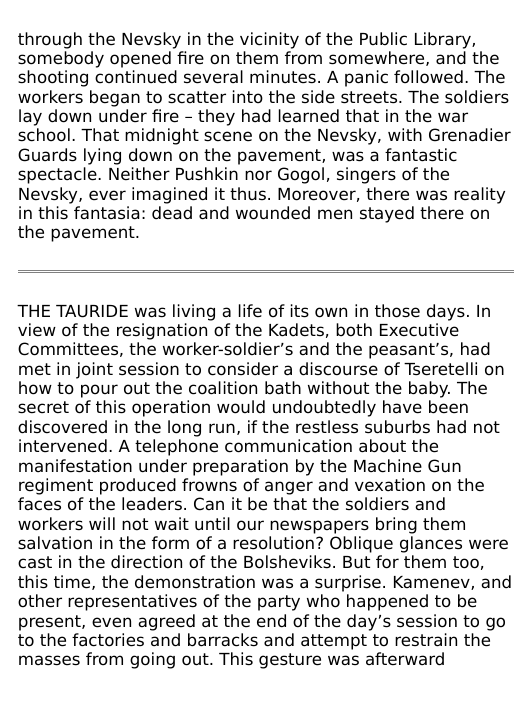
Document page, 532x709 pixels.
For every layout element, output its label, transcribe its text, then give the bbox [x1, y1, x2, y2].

text through the Nevsky in the vicinity of the Public Library, somebody opened fire on them from somewhere, and the shooting continued several minutes. A panic followed. The workers began to scatter into the side streets. The soldiers lay down under fire – they had learned that in the war school. That midnight scene on the Nevsky, with Grenadier Guards lying down on the pavement, was a fantastic spectacle. Neither Pushkin nor Gogol, singers of the Nevsky, ever imagined it thus. Moreover, there was reality in this fantasia: dead and wounded men stayed there on the pavement. [18, 29, 514, 243]
text THE TAURIDE was living a life of its own in those days. In view of the resignation of the Kadets, both Executive Committees, the worker-soldier’s and the peasant’s, had met in joint session to consider a discourse of Tseretelli on how to pour out the coalition bath without the baby. The secret of this operation would undoubtedly have been discovered in the long run, if the restless suburbs had not intervened. A telephone communication about the manifestation under preparation by the Machine Gun regiment produced frowns of anger and vexation on the faces of the leaders. Can it be that the soldiers and workers will not wait until our newspapers bring them salvation in the form of a resolution? Oblique glances were cast in the direction of the Bolsheviks. But for them too, this time, the demonstration was a surprise. Kamenev, and other representatives of the party who happened to be present, even agreed at the end of the day’s session to go to the factories and barracks and attempt to restrain the masses from going out. This gesture was afterward [18, 301, 514, 669]
